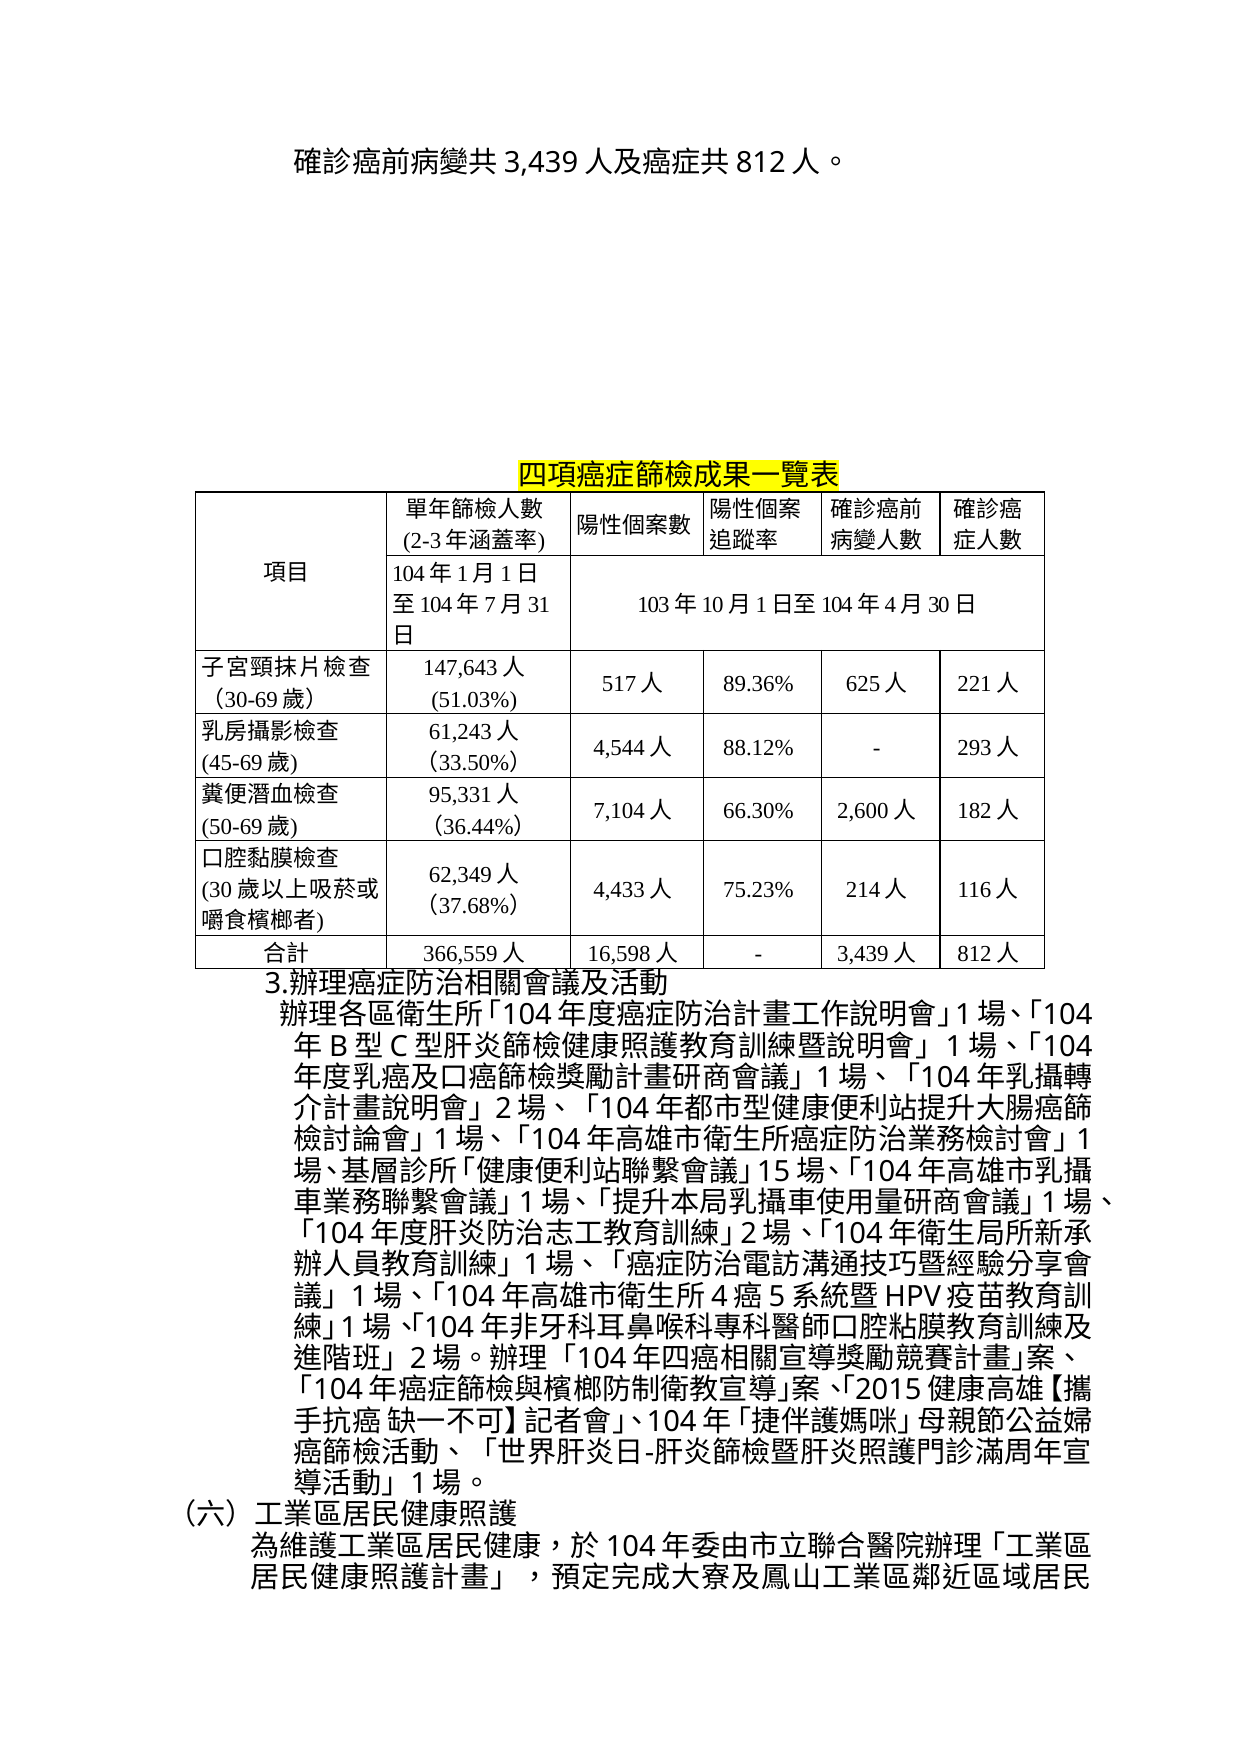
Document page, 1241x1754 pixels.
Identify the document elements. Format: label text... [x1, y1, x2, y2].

table_header 確診癌症人數 [941, 493, 1044, 555]
table_cell 812人 [941, 936, 1044, 967]
table_cell 乳房攝影檢查 (45-69歲) [196, 714, 386, 777]
table_cell - [822, 714, 939, 777]
table_cell 16,598人 [571, 936, 703, 967]
table_cell 7,104人 [571, 778, 703, 840]
text 辦理各區衛生所「104年度癌症防治計畫工作說明會」1場、「104年B型C型肝炎篩檢健康照護教育訓練暨說明會」1場、「104年度乳癌及口癌篩檢獎勵計畫研商會議」1場、「104年乳攝轉介計畫說明會」2場、「104年都市型健康便利站提升大腸癌篩檢討論會」1場、「104年高雄市衛生所癌症防治業務檢討會」1場、基層診所「健康便利站聯繫會議」15場、「104年高雄市乳攝車業務聯繫會議」1場、「提升本局乳攝車使用量研商會議」1場、「104年度肝炎防治志工教育訓練」2場、「104年衛生局所新承辦人員教育訓練」1場、「癌症防治電訪溝通技巧暨經驗分享會議」1場、「104年高雄市衛生所4癌5系統暨HPV疫苗教育訓練」1場、「104年非牙科耳鼻喉科專科醫師口腔粘膜教育訓練及進階班」2場。辦理「104年四癌相關宣導獎勵競賽計畫｣案、「104年癌症篩檢與檳榔防制衛教宣導｣案、「2015健康高雄【攜手抗癌 缺一不可】記者會｣、104年「捷伴護媽咪」母親節公益婦癌篩檢活動、「世界肝炎日-肝炎篩檢暨肝炎照護門診滿周年宣導活動」1場。 [264, 1000, 1092, 1500]
table_cell 4,544人 [571, 714, 703, 777]
table_cell 合計 [196, 936, 386, 967]
table_cell 口腔黏膜檢查 (30歲以上吸菸或嚼食檳榔者) [196, 841, 386, 935]
table_cell 62,349人 （37.68%） [387, 841, 570, 935]
table_cell 95,331人 （36.44%） [387, 778, 570, 840]
table_cell 103年10月1日至104年4月30日 [571, 556, 1044, 650]
table_cell 75.23% [704, 841, 821, 935]
table_cell 2,600人 [822, 778, 939, 840]
table_cell 89.36% [704, 651, 821, 713]
table_cell 子宮頸抹片檢查（30-69歲） [196, 651, 386, 713]
table_header 陽性個案數 [571, 493, 703, 555]
text 確診癌前病變共3,439人及癌症共812人。 [264, 148, 1092, 179]
table_header 單年篩檢人數 (2-3年涵蓋率) [387, 493, 570, 555]
table_cell 116人 [941, 841, 1044, 935]
text 為維護工業區居民健康，於104年委由市立聯合醫院辦理「工業區居民健康照護計畫」，預定完成大寮及鳳山工業區鄰近區域居民 [250, 1531, 1092, 1593]
text 3.辦理癌症防治相關會議及活動 [264, 968, 1092, 1000]
table_header 項目 [196, 493, 386, 650]
table_cell 88.12% [704, 714, 821, 777]
table_cell 182人 [941, 778, 1044, 840]
table_cell 104年1月1日至104年7月31日 [387, 556, 570, 650]
table_cell 147,643人 (51.03%) [387, 651, 570, 713]
table_cell 66.30% [704, 778, 821, 840]
table_cell 糞便潛血檢查 (50-69歲) [196, 778, 386, 840]
table_header 陽性個案 追蹤率 [704, 493, 821, 555]
text （六）工業區居民健康照護 [167, 1500, 1092, 1531]
table_header 確診癌前病變人數 [822, 493, 939, 555]
table_cell 517人 [571, 651, 703, 713]
table_cell - [704, 936, 821, 967]
table_cell 293人 [941, 714, 1044, 777]
table_cell 61,243人 （33.50%） [387, 714, 570, 777]
table_cell 214人 [822, 841, 939, 935]
table_cell 625人 [822, 651, 939, 713]
table_cell 221人 [941, 651, 1044, 713]
table_cell 3,439人 [822, 936, 939, 967]
text 四項癌症篩檢成果一覽表 [264, 460, 1092, 491]
table_cell 4,433人 [571, 841, 703, 935]
table_cell 366,559人 [387, 936, 570, 967]
